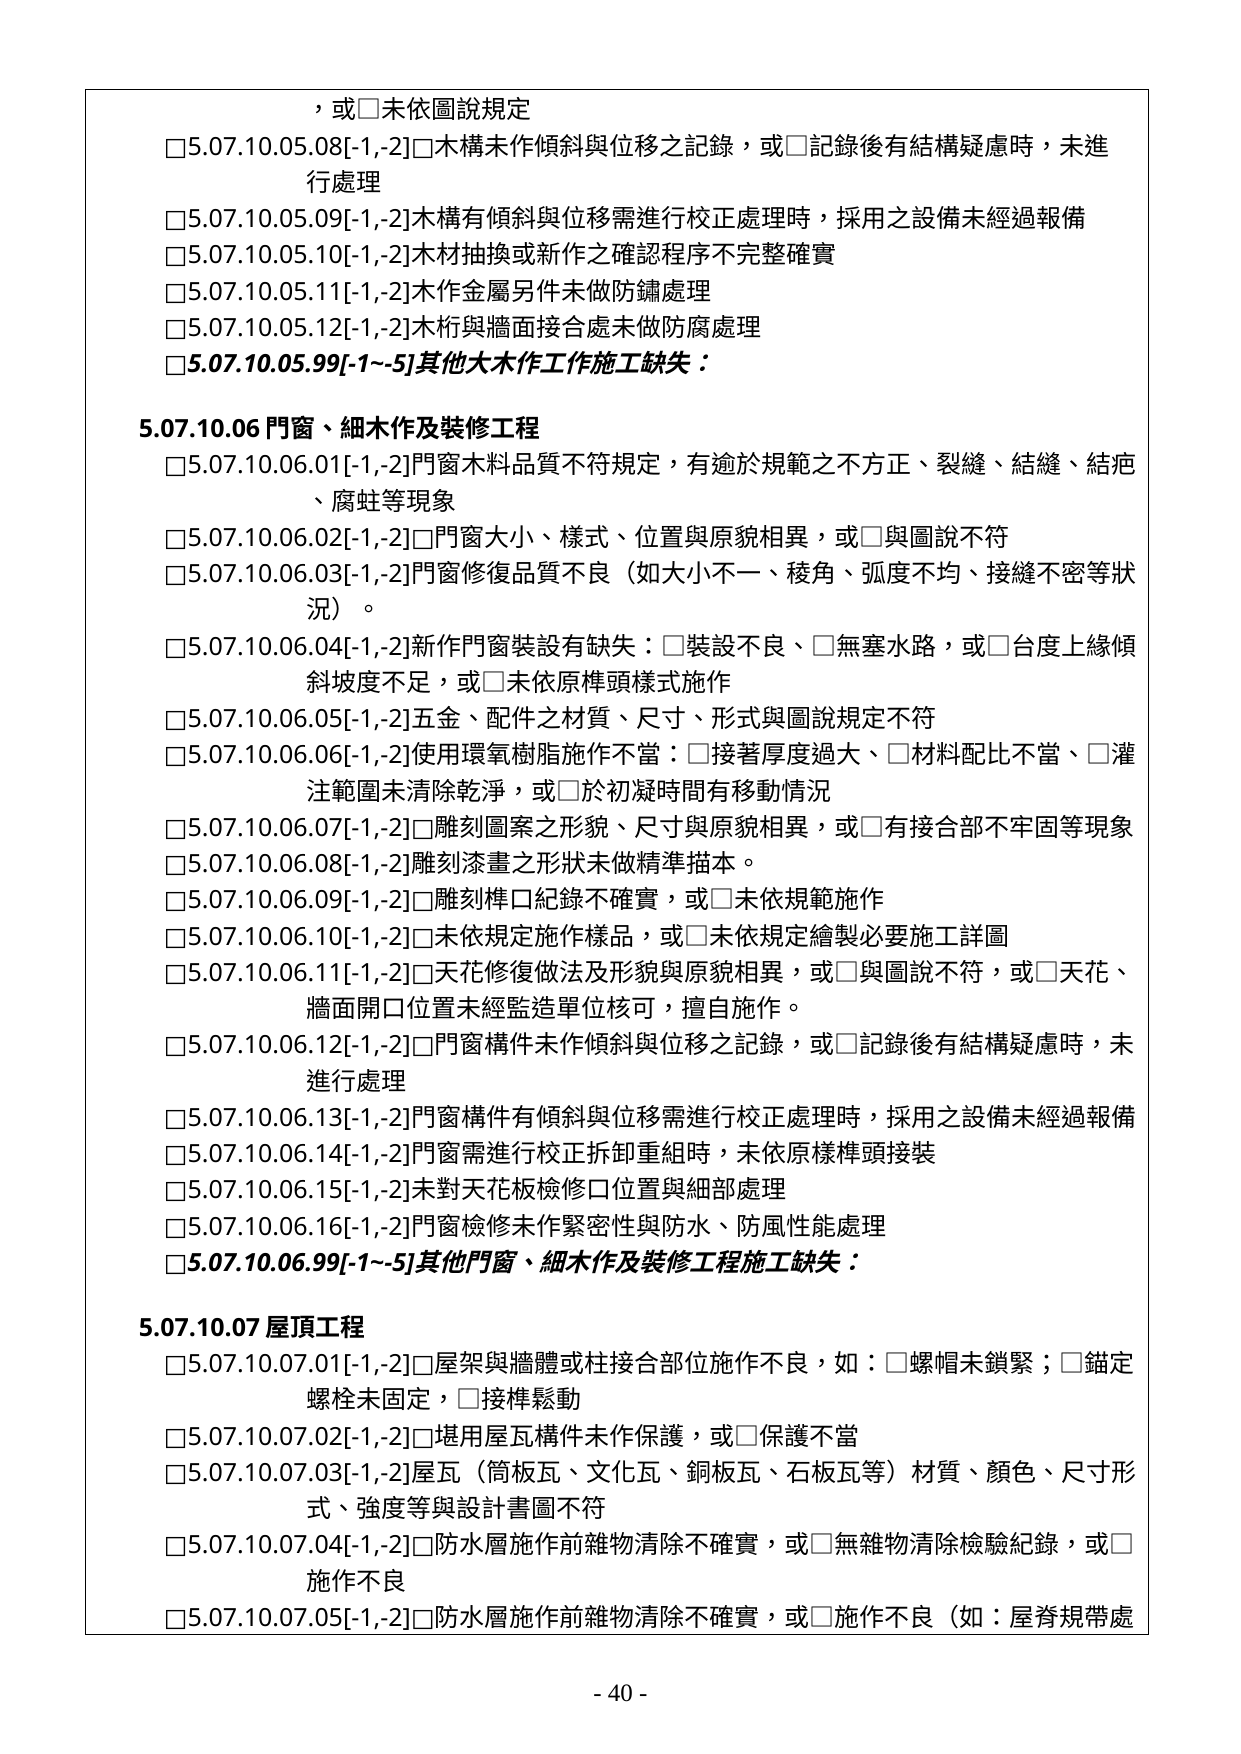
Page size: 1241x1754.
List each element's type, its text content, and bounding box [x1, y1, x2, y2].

table_cell ，或□未依圖說規定 □5.07.10.05.08[-1,-2]□木構未作傾斜與位移之記錄，或□記錄後有結構疑慮時，未進 行處理 □5.07.10.05.09[-1,-2]木構有傾斜與位移需進行校正處理時，採用之設備未經過報備 □5.07.10.05.10[-1,-2]木材抽換或新作之確認程序不完整確實 □5.07.10.05.11[-1,-2]木作金屬另件未做防鏽處理 □5.07.10.05.12[-1,-2]木桁與牆面接合處未做防腐處理 □5.07.10.05.99[-1~-5]其他大木作工作施工缺失： 5.07.10.06門窗、細木作及裝修工程 □5.07.10.06.01[-1,-2]門窗木料品質不符規定，有逾於規範之不方正、裂縫、結縫、結疤 、腐蛀等現象 □5.07.10.06.02[-1,-2]□門窗大小、樣式、位置與原貌相異，或□與圖說不符 □5.07.10.06.03[-1,-2]門窗修復品質不良（如大小不一、稜角、弧度不均、接縫不密等狀 況）。 □5.07.10.06.04[-1,-2]新作門窗裝設有缺失：□裝設不良、□無塞水路，或□台度上緣傾 斜坡度不足，或□未依原榫頭樣式施作 □5.07.10.06.05[-1,-2]五金、配件之材質、尺寸、形式與圖說規定不符 □5.07.10.06.06[-1,-2]使用環氧樹脂施作不當：□接著厚度過大、□材料配比不當、□灌 注範圍未清除乾淨，或□於初凝時間有移動情況 □5.07.10.06.07[-1,-2]□雕刻圖案之形貌、尺寸與原貌相異，或□有接合部不牢固等現象 □5.07.10.06.08[-1,-2]雕刻漆畫之形狀未做精準描本。 □5.07.10.06.09[-1,-2]□雕刻榫口紀錄不確實，或□未依規範施作 □5.07.10.06.10[-1,-2]□未依規定施作樣品，或□未依規定繪製必要施工詳圖 □5.07.10.06.11[-1,-2]□天花修復做法及形貌與原貌相異，或□與圖說不符，或□天花、 牆面開口位置未經監造單位核可，擅自施作。 □5.07.10.06.12[-1,-2]□門窗構件未作傾斜與位移之記錄，或□記錄後有結構疑慮時，未 進行處理 □5.07.10.06.13[-1,-2]門窗構件有傾斜與位移需進行校正處理時，採用之設備未經過報備 □5.07.10.06.14[-1,-2]門窗需進行校正拆卸重組時，未依原樣榫頭接裝 □5.07.10.06.15[-1,-2]未對天花板檢修口位置與細部處理 □5.07.10.06.16[-1,-2]門窗檢修未作緊密性與防水、防風性能處理 □5.07.10.06.99[-1~-5]其他門窗、細木作及裝修工程施工缺失： 5.07.10.07屋頂工程 □5.07.10.07.01[-1,-2]□屋架與牆體或柱接合部位施作不良，如：□螺帽未鎖緊；□錨定 螺栓未固定，□接榫鬆動 □5.07.10.07.02[-1,-2]□堪用屋瓦構件未作保護，或□保護不當 □5.07.10.07.03[-1,-2]屋瓦（筒板瓦、文化瓦、銅板瓦、石板瓦等）材質、顏色、尺寸形 式、強度等與設計書圖不符 □5.07.10.07.04[-1,-2]□防水層施作前雜物清除不確實，或□無雜物清除檢驗紀錄，或□ 施作不良 □5.07.10.07.05[-1,-2]□防水層施作前雜物清除不確實，或□施作不良（如：屋脊規帶處 [86, 90, 1148, 1633]
